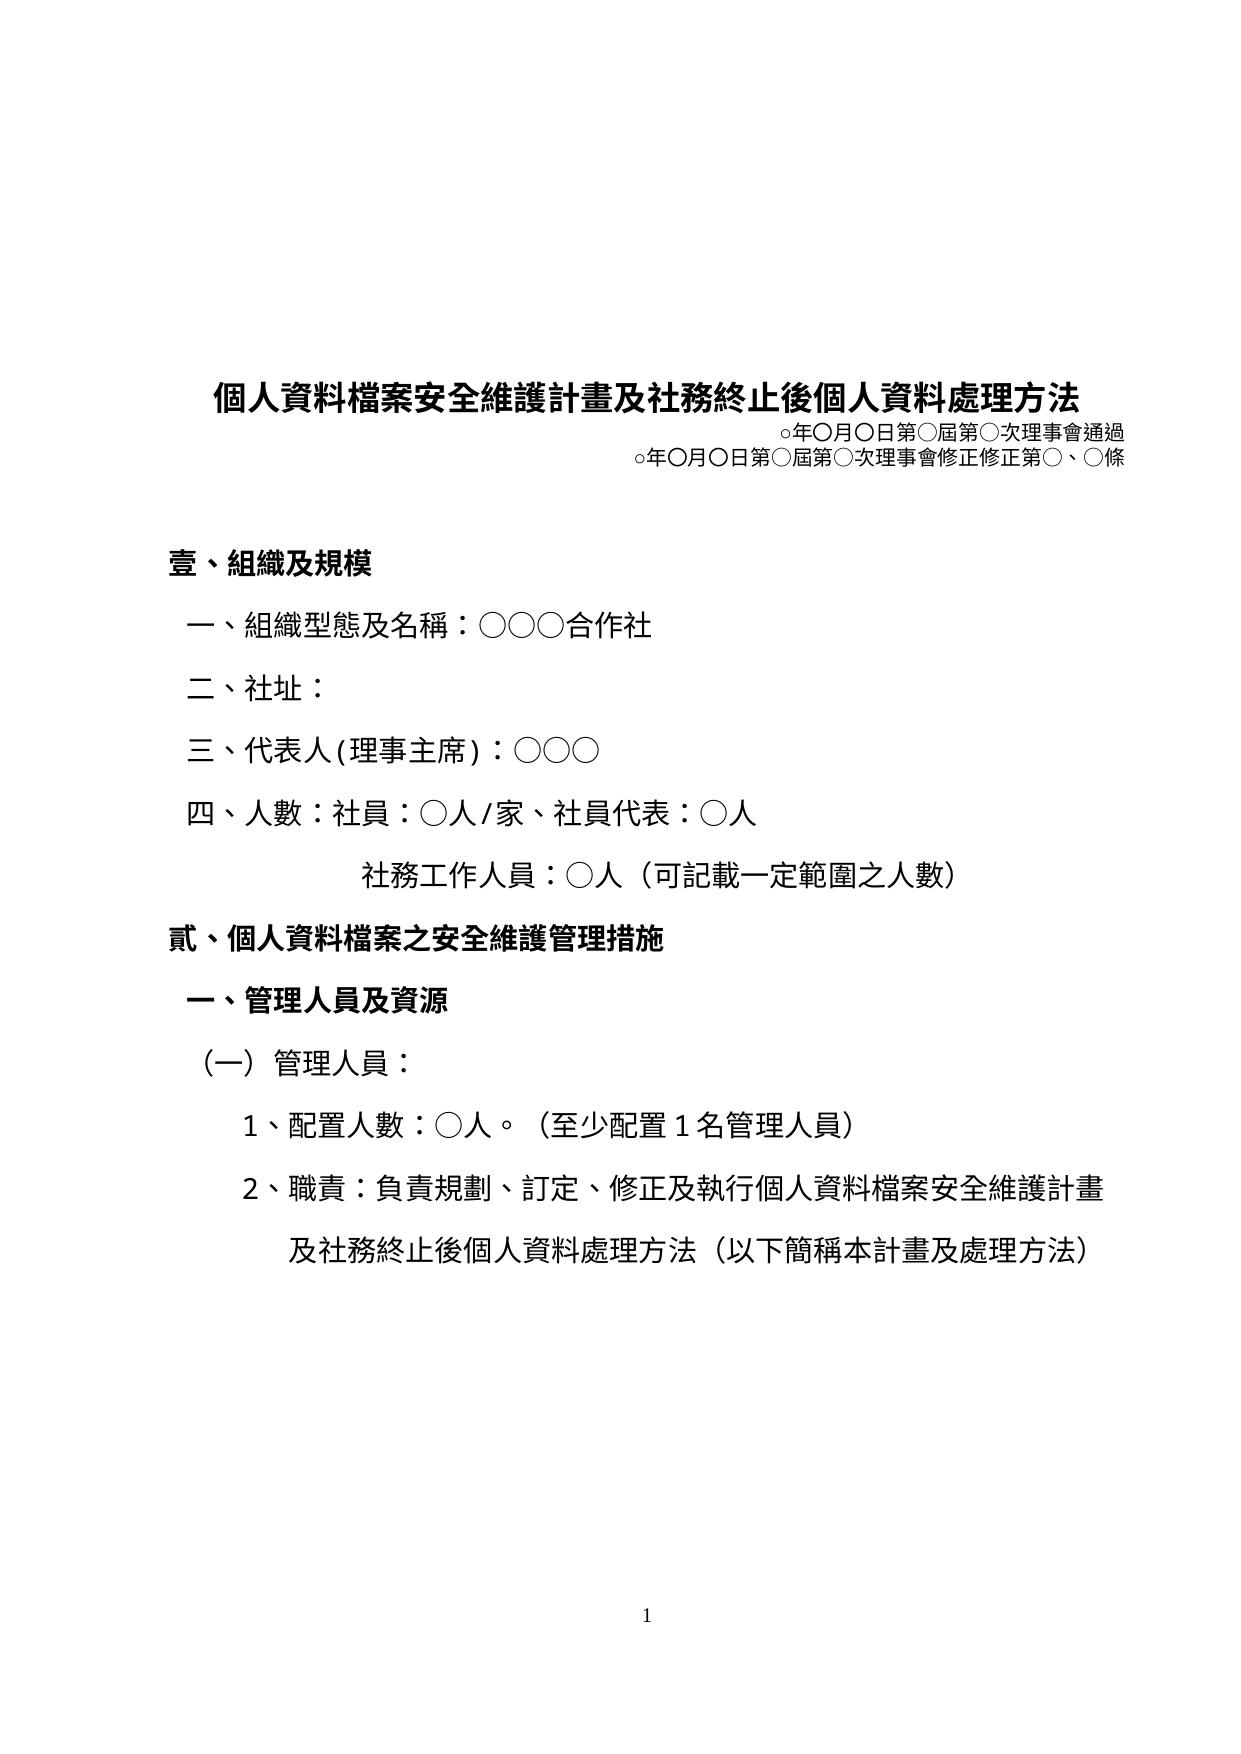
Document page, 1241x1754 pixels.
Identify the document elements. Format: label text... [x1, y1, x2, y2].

text 三、代表人(理事主席)：○○○ [186, 707, 1125, 770]
text 貳、個人資料檔案之安全維護管理措施 [169, 895, 1125, 957]
text 2、職責：負責規劃、訂定、修正及執行個人資料檔案安全維護計畫及社務終止後個人資料處理方法（以下簡稱本計畫及處理方法） [241, 1145, 1125, 1270]
text ○年〇月〇日第○屆第○次理事會修正修正第○、○條 [188, 445, 1125, 470]
text 社務工作人員：○人（可記載一定範圍之人數） [186, 832, 1125, 895]
text 個人資料檔案安全維護計畫及社務終止後個人資料處理方法 [169, 370, 1125, 420]
text （一）管理人員： [185, 1020, 1125, 1082]
text 壹、組織及規模 [169, 520, 1125, 582]
text ○年〇月〇日第○屆第○次理事會通過 [188, 420, 1125, 445]
text 四、人數：社員：○人/家、社員代表：○人 [186, 770, 1125, 832]
text 一、組織型態及名稱：○○○合作社 [186, 582, 1125, 645]
text 二、社址： [186, 645, 1125, 707]
text 1、配置人數：○人。（至少配置1名管理人員） [241, 1082, 1125, 1145]
text 一、管理人員及資源 [186, 957, 1125, 1020]
